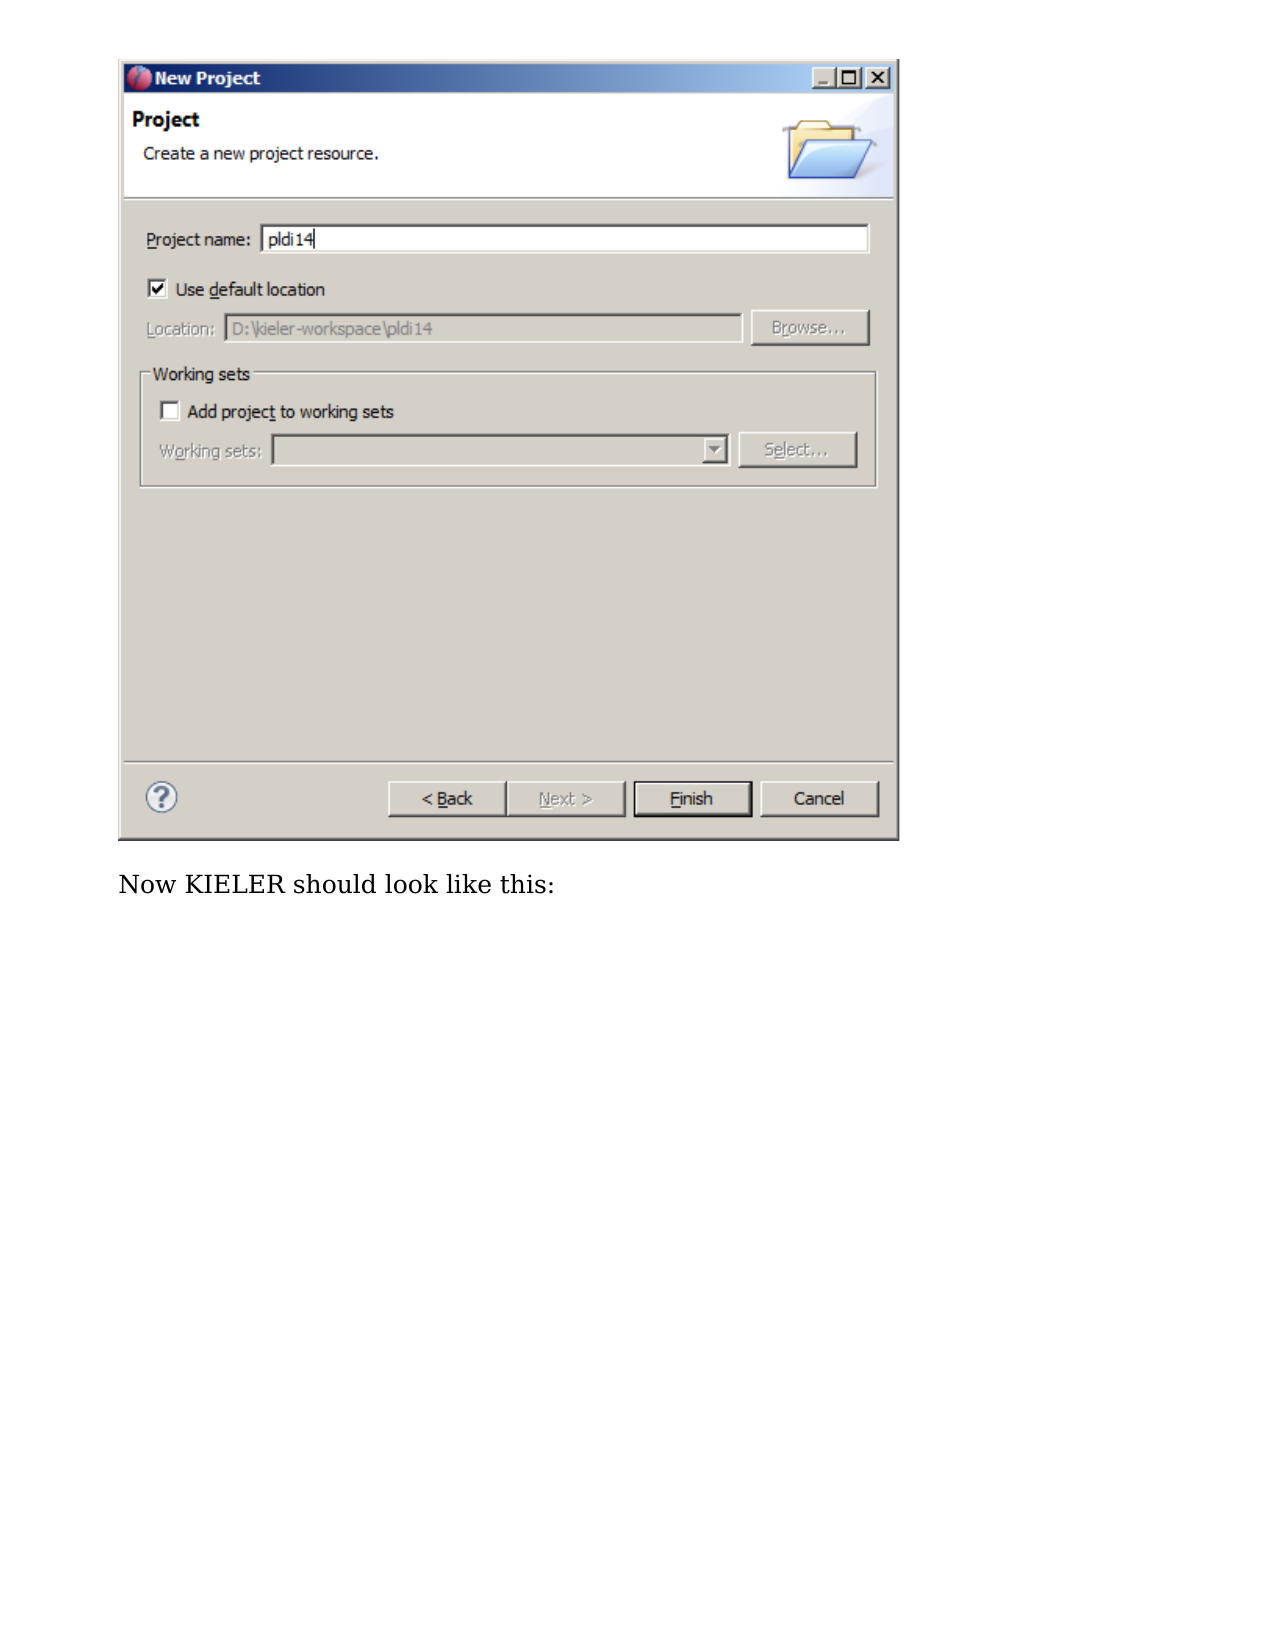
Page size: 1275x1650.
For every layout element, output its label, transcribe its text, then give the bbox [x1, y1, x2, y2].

picture [118, 59, 900, 841]
text Now KIELER should look like this: [118, 870, 1216, 899]
